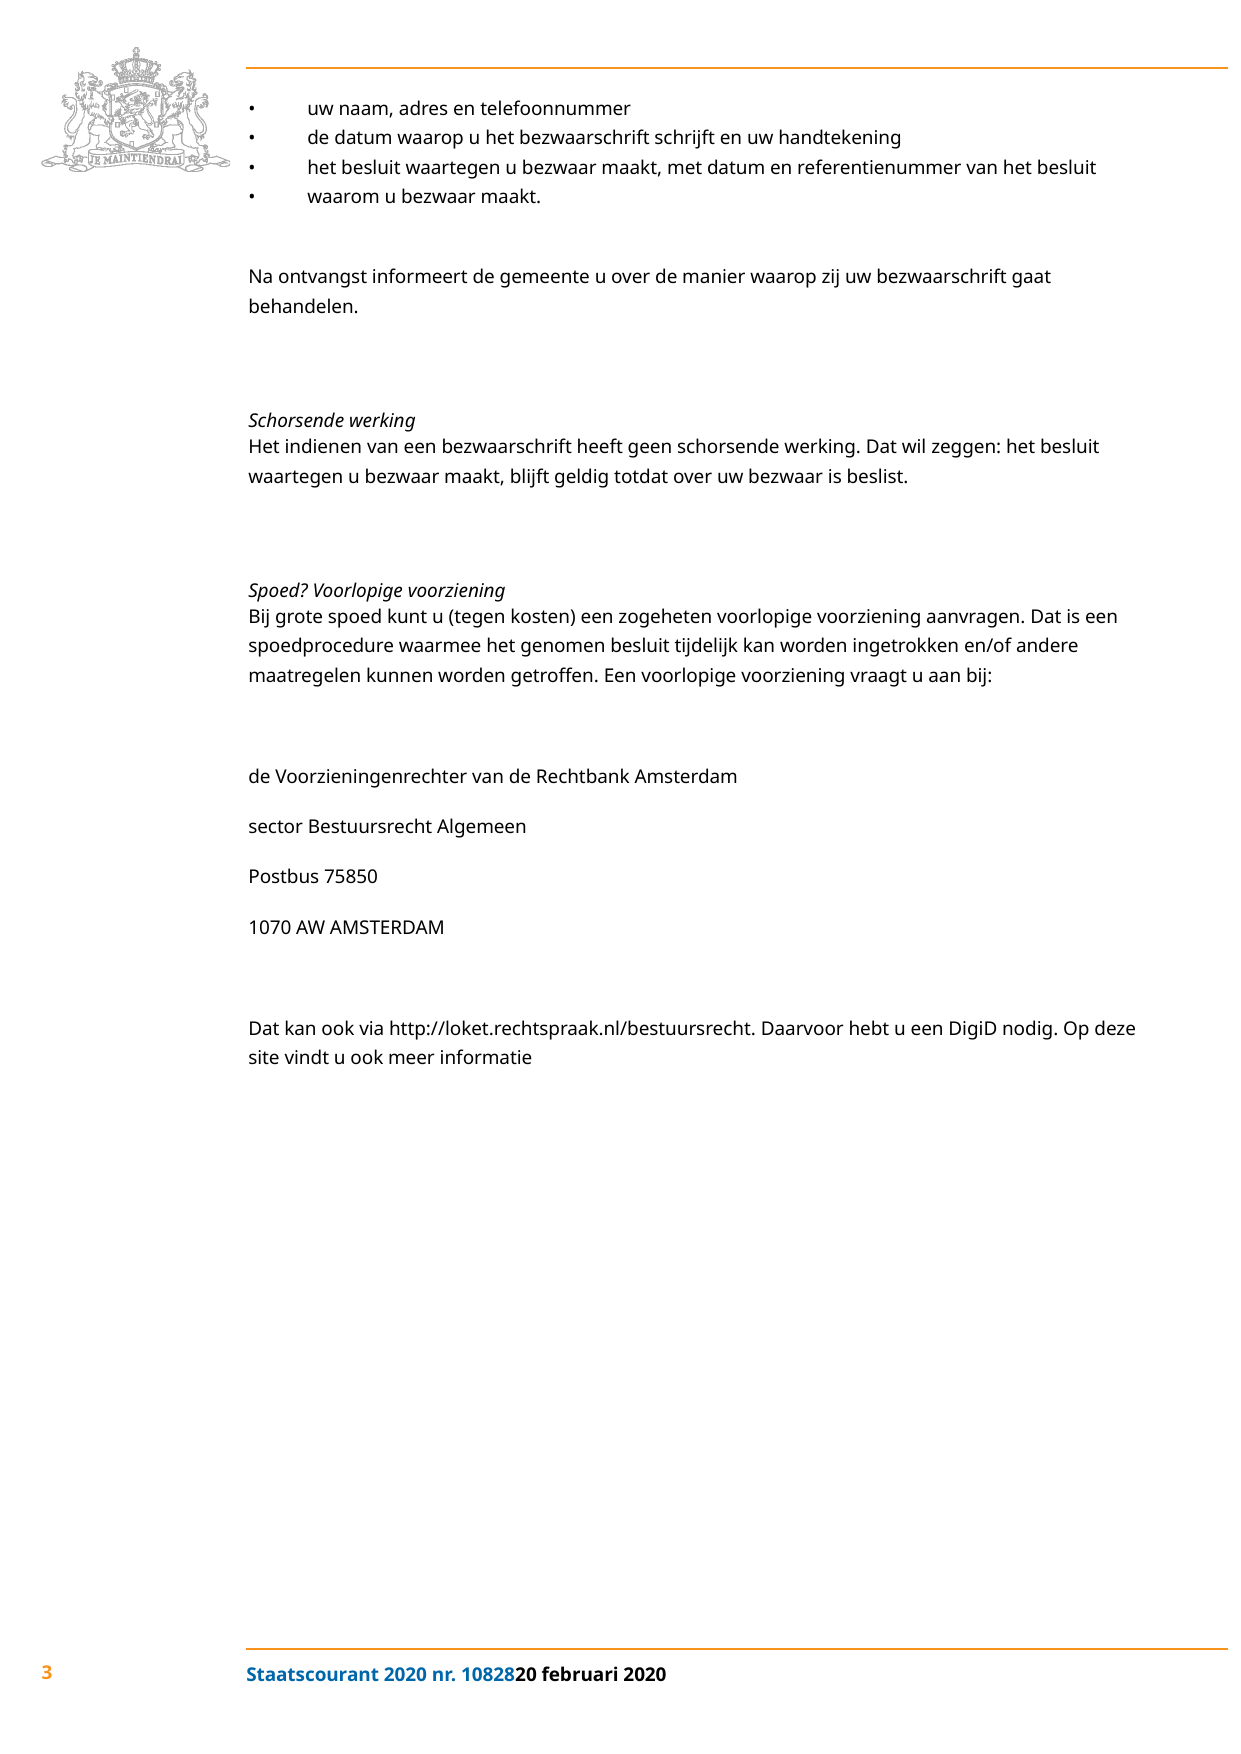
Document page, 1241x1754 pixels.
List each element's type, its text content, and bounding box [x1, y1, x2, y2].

text de Voorzieningenrechter van de Rechtbank Amsterdam [248, 763, 1152, 789]
text Bij grote spoed kunt u (tegen kosten) een zogeheten voorlopige voorziening aanvragen. Dat is een spoedprocedure waarmee het genomen besluit tijdelijk kan worden ingetrokken en/of andere maatregelen kunnen worden getroffen. Een voorlopige voorziening vraagt u aan bij: [248, 603, 1152, 688]
list uw naam, adres en telefoonnummer [248, 95, 1152, 121]
text Spoed? Voorlopige voorziening [248, 577, 1152, 603]
text sector Bestuursrecht Algemeen [248, 813, 1152, 839]
text Schorsende werking [248, 407, 1152, 433]
text Dat kan ook via http://loket.rechtspraak.nl/bestuursrecht. Daarvoor hebt u een DigiD nodig. Op deze site vindt u ook meer informatie [248, 1015, 1152, 1070]
text Postbus 75850 [248, 864, 1152, 889]
list het besluit waartegen u bezwaar maakt, met datum en referentienummer van het besluit [248, 154, 1152, 180]
list waarom u bezwaar maakt. [248, 183, 1152, 209]
text 1070 AW AMSTERDAM [248, 914, 1152, 940]
picture [41, 47, 231, 172]
list de datum waarop u het bezwaarschrift schrijft en uw handtekening [248, 124, 1152, 150]
text Na ontvangst informeert de gemeente u over de manier waarop zij uw bezwaarschrift gaat behandelen. [248, 263, 1152, 319]
text Het indienen van een bezwaarschrift heeft geen schorsende werking. Dat wil zeggen: het besluit waartegen u bezwaar maakt, blijft geldig totdat over uw bezwaar is beslist. [248, 433, 1152, 488]
